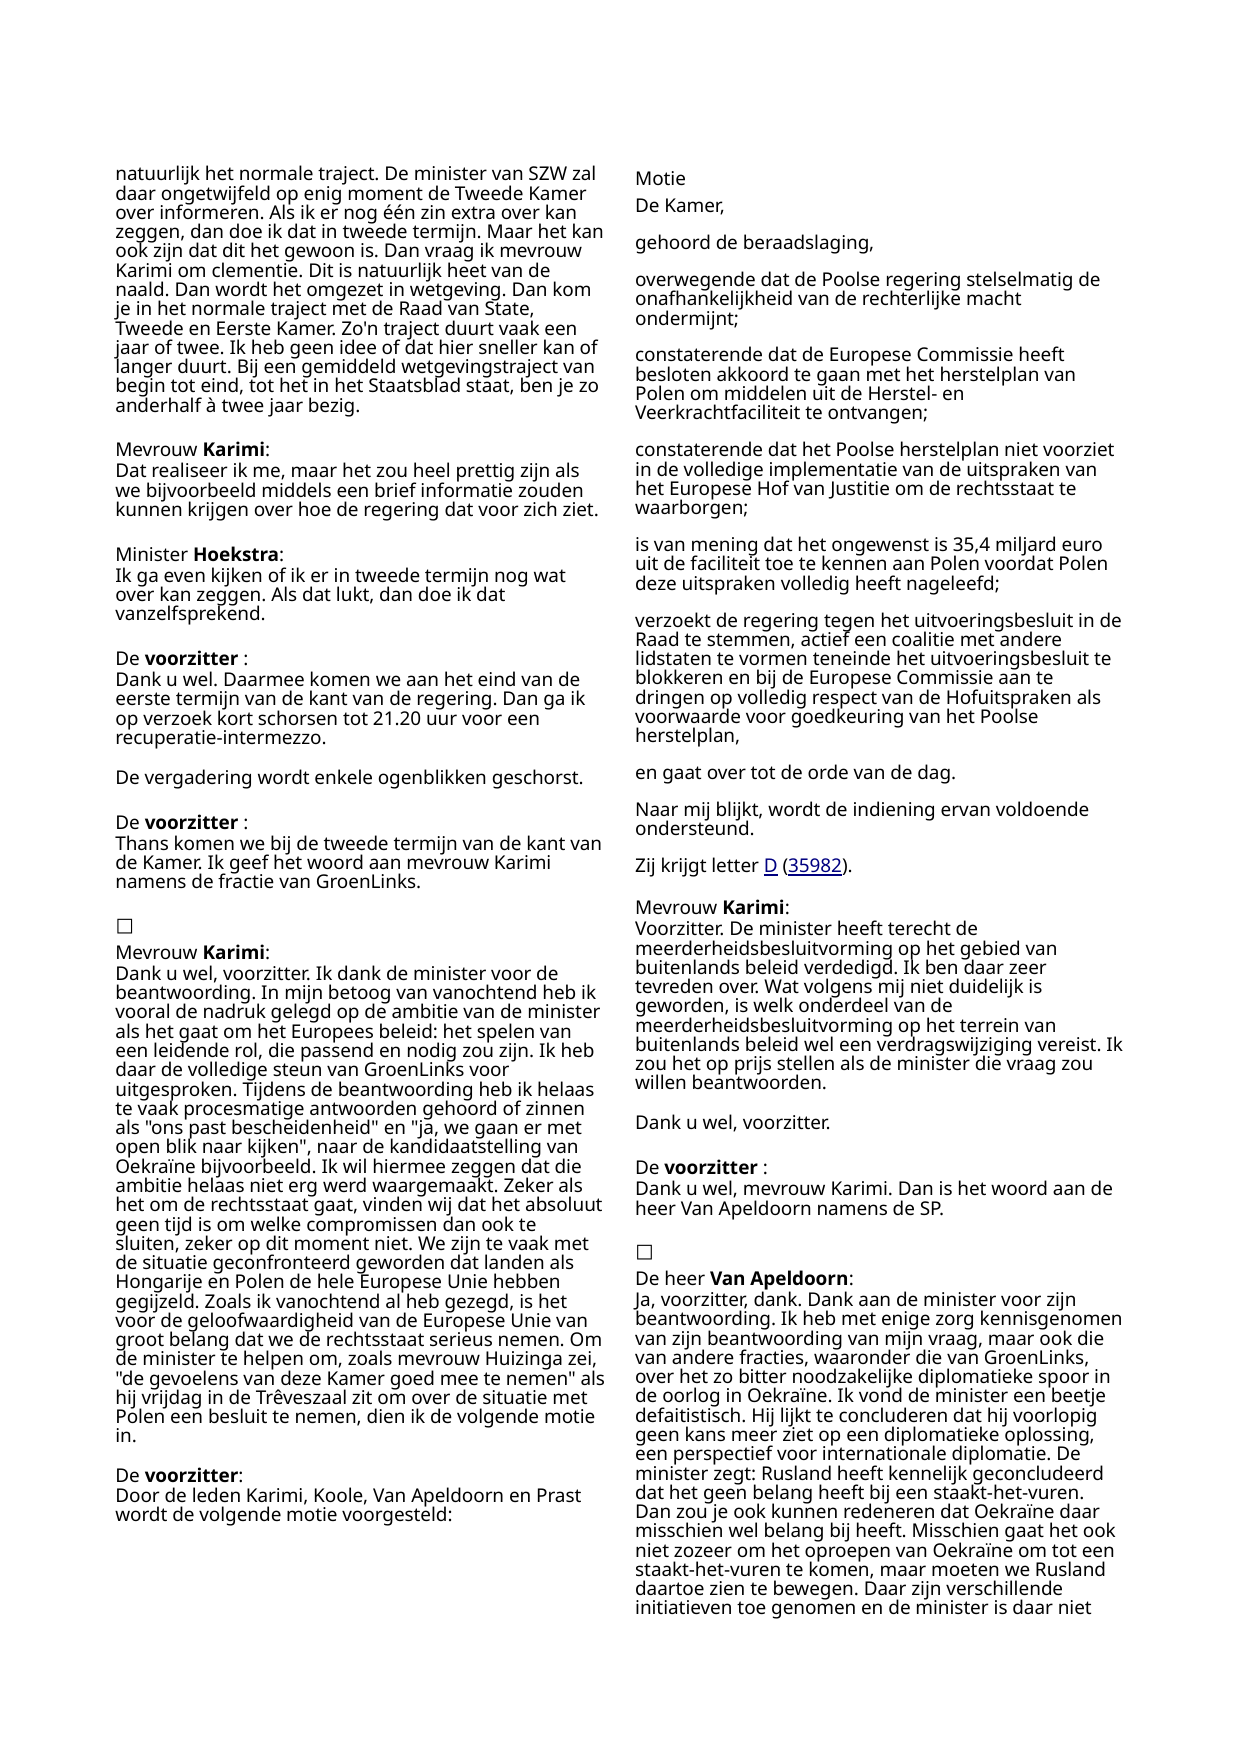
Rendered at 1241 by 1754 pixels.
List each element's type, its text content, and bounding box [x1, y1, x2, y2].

text Voorzitter. De minister heeft terecht de meerderheidsbesluitvorming op het gebied van buitenlands beleid verdedigd. Ik ben daar zeer tevreden over. Wat volgens mij niet duidelijk is geworden, is welk onderdeel van de meerderheidsbesluitvorming op het terrein van buitenlands beleid wel een verdragswijziging vereist. Ik zou het op prijs stellen als de minister die vraag zou willen beantwoorden. [635, 920, 1125, 1094]
text Naar mij blijkt, wordt de indiening ervan voldoende ondersteund. [635, 801, 1125, 840]
text Dank u wel, voorzitter. [635, 1114, 1125, 1134]
text constaterende dat de Europese Commissie heeft besloten akkoord te gaan met het herstelplan van Polen om middelen uit de Herstel- en Veerkrachtfaciliteit te ontvangen; [635, 346, 1125, 423]
text ⬜ [635, 1239, 1125, 1265]
text Mevrouw Karimi: [635, 894, 1125, 920]
text Door de leden Karimi, Koole, Van Apeldoorn en Prast wordt de volgende motie voorgesteld: [115, 1487, 605, 1525]
text De vergadering wordt enkele ogenblikken geschorst. [115, 769, 605, 788]
text De Kamer, [635, 197, 1125, 216]
text Thans komen we bij de tweede termijn van de kant van de Kamer. Ik geef het woord aan mevrouw Karimi namens de fractie van GroenLinks. [115, 835, 605, 893]
text Mevrouw Karimi: [115, 939, 605, 965]
text Ja, voorzitter, dank. Dank aan de minister voor zijn beantwoording. Ik heb met enige zorg kennisgenomen van zijn beantwoording van mijn vraag, maar ook die van andere fracties, waaronder die van GroenLinks, over het zo bitter noodzakelijke diplomatieke spoor in de oorlog in Oekraïne. Ik vond de minister een beetje defaitistisch. Hij lijkt te concluderen dat hij voorlopig geen kans meer ziet op een diplomatieke oplossing, een perspectief voor internationale diplomatie. De minister zegt: Rusland heeft kennelijk geconcludeerd dat het geen belang heeft bij een staakt-het-vuren. Dan zou je ook kunnen redeneren dat Oekraïne daar misschien wel belang bij heeft. Misschien gaat het ook niet zozeer om het oproepen van Oekraïne om tot een staakt-het-vuren te komen, maar moeten we Rusland daartoe zien te bewegen. Daar zijn verschillende initiatieven toe genomen en de minister is daar niet [635, 1291, 1125, 1619]
text Minister Hoekstra: [115, 541, 605, 567]
text Dank u wel, mevrouw Karimi. Dan is het woord aan de heer Van Apeldoorn namens de SP. [635, 1180, 1125, 1219]
text De heer Van Apeldoorn: [635, 1265, 1125, 1291]
text natuurlijk het normale traject. De minister van SZW zal daar ongetwijfeld op enig moment de Tweede Kamer over informeren. Als ik er nog één zin extra over kan zeggen, dan doe ik dat in tweede termijn. Maar het kan ook zijn dat dit het gewoon is. Dan vraag ik mevrouw Karimi om clementie. Dit is natuurlijk heet van de naald. Dan wordt het omgezet in wetgeving. Dan kom je in het normale traject met de Raad van State, Tweede en Eerste Kamer. Zo'n traject duurt vaak een jaar of twee. Ik heb geen idee of dat hier sneller kan of langer duurt. Bij een gemiddeld wetgevingstraject van begin tot eind, tot het in het Staatsblad staat, ben je zo anderhalf à twee jaar bezig. [115, 165, 605, 416]
text constaterende dat het Poolse herstelplan niet voorziet in de volledige implementatie van de uitspraken van het Europese Hof van Justitie om de rechtsstaat te waarborgen; [635, 441, 1125, 518]
text verzoekt de regering tegen het uitvoeringsbesluit in de Raad te stemmen, actief een coalitie met andere lidstaten te vormen teneinde het uitvoeringsbesluit te blokkeren en bij de Europese Commissie aan te dringen op volledig respect van de Hofuitspraken als voorwaarde voor goedkeuring van het Poolse herstelplan, [635, 612, 1125, 746]
text Motie [635, 165, 1125, 191]
text Ik ga even kijken of ik er in tweede termijn nog wat over kan zeggen. Als dat lukt, dan doe ik dat vanzelfsprekend. [115, 567, 605, 624]
text De voorzitter : [115, 809, 605, 835]
text De voorzitter : [115, 645, 605, 671]
text Dat realiseer ik me, maar het zou heel prettig zijn als we bijvoorbeeld middels een brief informatie zouden kunnen krijgen over hoe de regering dat voor zich ziet. [115, 462, 605, 520]
text Dank u wel, voorzitter. Ik dank de minister voor de beantwoording. In mijn betoog van vanochtend heb ik vooral de nadruk gelegd op de ambitie van de minister als het gaat om het Europees beleid: het spelen van een leidende rol, die passend en nodig zou zijn. Ik heb daar de volledige steun van GroenLinks voor uitgesproken. Tijdens de beantwoording heb ik helaas te vaak procesmatige antwoorden gehoord of zinnen als "ons past bescheidenheid" en "ja, we gaan er met open blik naar kijken", naar de kandidaatstelling van Oekraïne bijvoorbeeld. Ik wil hiermee zeggen dat die ambitie helaas niet erg werd waargemaakt. Zeker als het om de rechtsstaat gaat, vinden wij dat het absoluut geen tijd is om welke compromissen dan ook te sluiten, zeker op dit moment niet. We zijn te vaak met de situatie geconfronteerd geworden dat landen als Hongarije en Polen de hele Europese Unie hebben gegijzeld. Zoals ik vanochtend al heb gezegd, is het voor de geloofwaardigheid van de Europese Unie van groot belang dat we de rechtsstaat serieus nemen. Om de minister te helpen om, zoals mevrouw Huizinga zei, "de gevoelens van deze Kamer goed mee te nemen" als hij vrijdag in de Trêveszaal zit om over de situatie met Polen een besluit te nemen, dien ik de volgende motie in. [115, 965, 605, 1447]
text Dank u wel. Daarmee komen we aan het eind van de eerste termijn van de kant van de regering. Dan ga ik op verzoek kort schorsen tot 21.20 uur voor een recuperatie-intermezzo. [115, 671, 605, 748]
text is van mening dat het ongewenst is 35,4 miljard euro uit de faciliteit toe te kennen aan Polen voordat Polen deze uitspraken volledig heeft nageleefd; [635, 536, 1125, 594]
text gehoord de beraadslaging, [635, 234, 1125, 253]
text De voorzitter : [635, 1154, 1125, 1180]
text De voorzitter: [115, 1467, 605, 1487]
text Mevrouw Karimi: [115, 437, 605, 462]
text overwegende dat de Poolse regering stelselmatig de onafhankelijkheid van de rechterlijke macht ondermijnt; [635, 271, 1125, 329]
text ⬜ [115, 913, 605, 939]
text en gaat over tot de orde van de dag. [635, 764, 1125, 783]
text Zij krijgt letter D (35982). [635, 857, 1125, 877]
